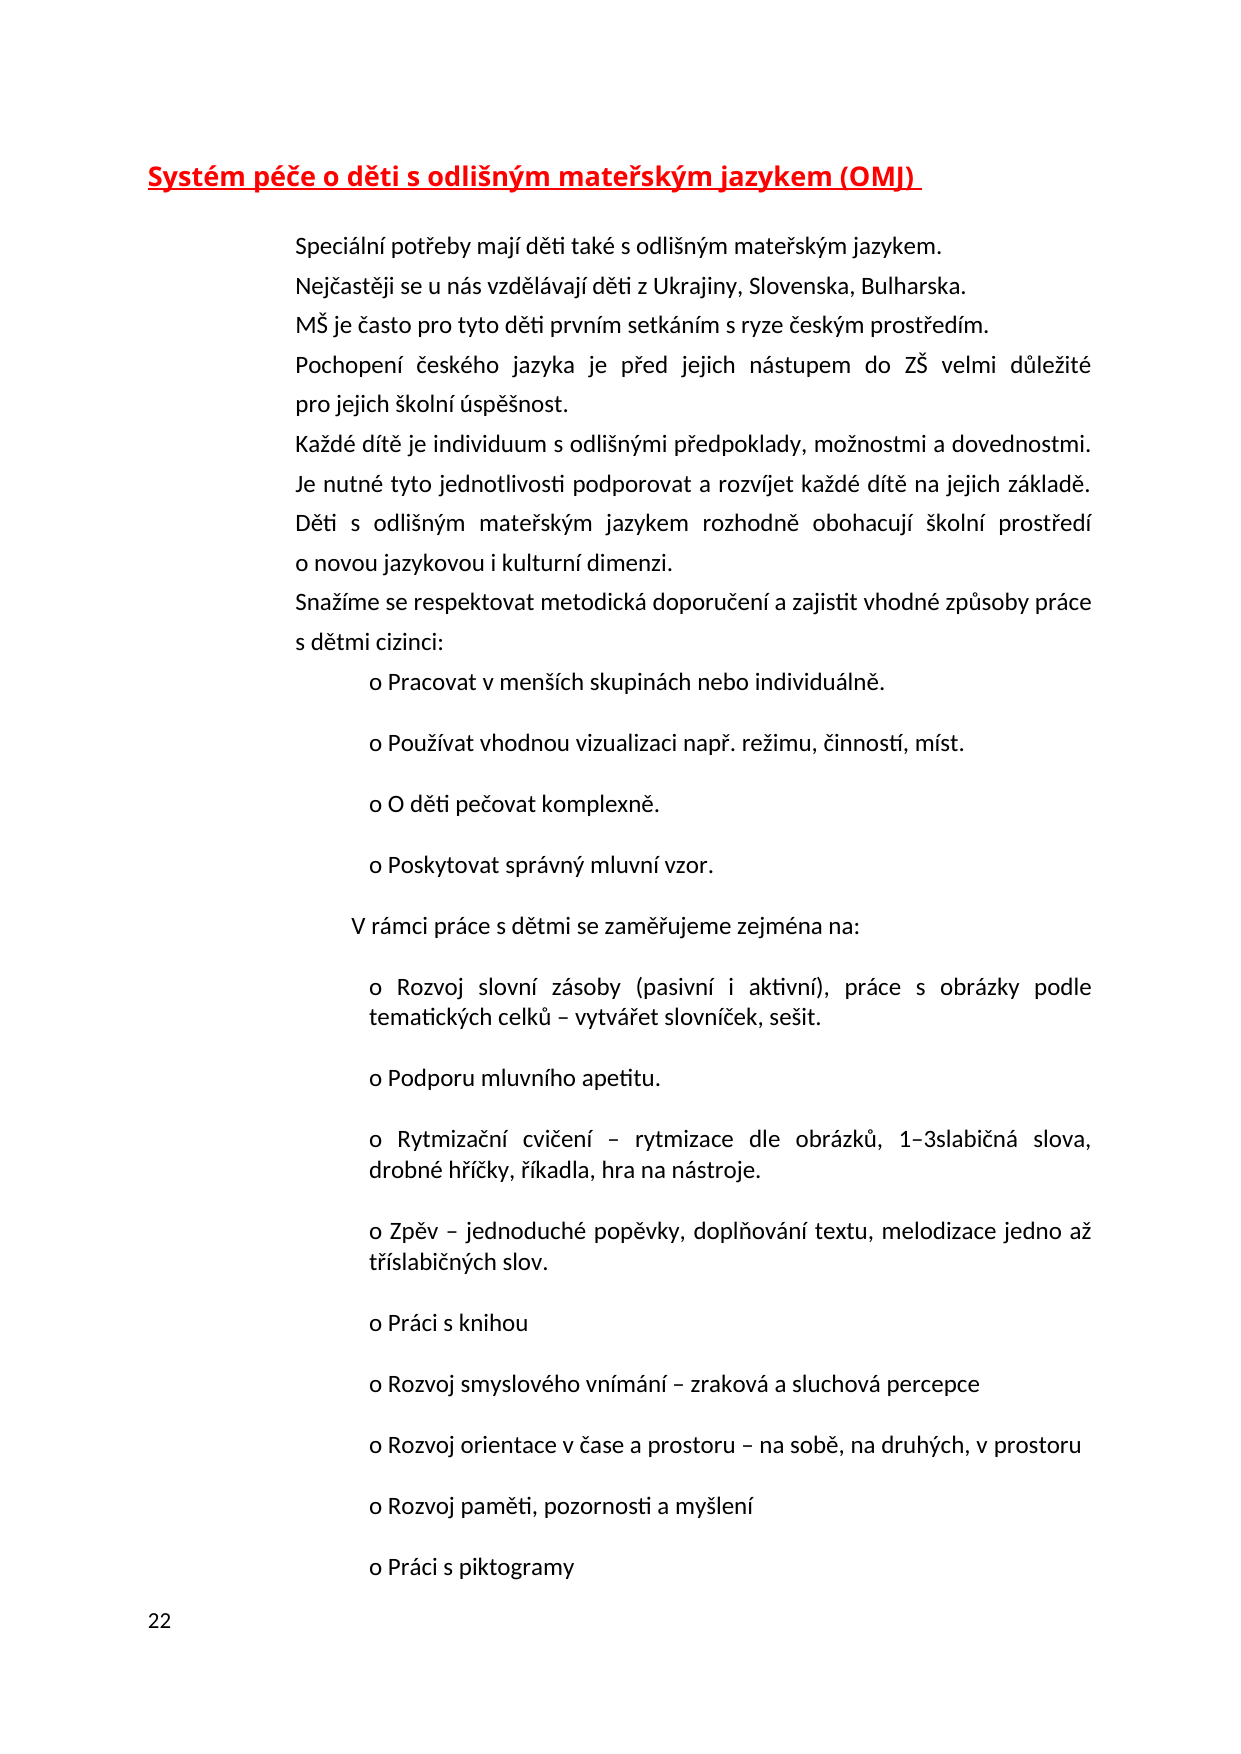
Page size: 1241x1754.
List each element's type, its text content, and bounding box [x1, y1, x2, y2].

text o Rytmizační cvičení – rytmizace dle obrázků, 1–3slabičná slova, drobné hříčky, říkadla, hra na nástroje. [369, 1123, 1093, 1184]
text Nejčastěji se u nás vzdělávají děti z Ukrajiny, Slovenska, Bulharska. [295, 270, 1093, 300]
text o Zpěv – jednoduché popěvky, doplňování textu, melodizace jedno až tříslabičných slov. [369, 1215, 1093, 1276]
text o Rozvoj slovní zásoby (pasivní i aktivní), práce s obrázky podle tematických celků – vytvářet slovníček, sešit. [369, 971, 1093, 1032]
text Snažíme se respektovat metodická doporučení a zajistit vhodné způsoby práce s dětmi cizinci: [295, 587, 1093, 657]
text o Rozvoj paměti, pozornosti a myšlení [369, 1490, 1093, 1520]
text Každé dítě je individuum s odlišnými předpoklady, možnostmi a dovednostmi. Je nutné tyto jednotlivosti podporovat a rozvíjet každé dítě na jejich základě. Děti s odlišným mateřským jazykem rozhodně obohacují školní prostředí o novou jazykovou i kulturní dimenzi. [295, 428, 1093, 577]
text o Rozvoj smyslového vnímání – zraková a sluchová percepce [369, 1368, 1093, 1398]
text o Používat vhodnou vizualizaci např. režimu, činností, míst. [295, 727, 1093, 757]
text Pochopení českého jazyka je před jejich nástupem do ZŠ velmi důležité pro jejich školní úspěšnost. [295, 349, 1093, 419]
text V rámci práce s dětmi se zaměřujeme zejména na: [148, 910, 1093, 940]
text o Podporu mluvního apetitu. [369, 1062, 1093, 1093]
text o O děti pečovat komplexně. [295, 788, 1093, 818]
text MŠ je často pro tyto děti prvním setkáním s ryze českým prostředím. [295, 309, 1093, 340]
text o Rozvoj orientace v čase a prostoru – na sobě, na druhých, v prostoru [369, 1429, 1093, 1459]
text o Pracovat v menších skupinách nebo individuálně. [295, 666, 1093, 696]
text o Práci s knihou [369, 1307, 1093, 1337]
text Speciální potřeby mají děti také s odlišným mateřským jazykem. [295, 230, 1093, 261]
subtitle Systém péče o děti s odlišným mateřským jazykem (OMJ) [148, 157, 1093, 194]
text o Práci s piktogramy [369, 1551, 1093, 1581]
text o Poskytovat správný mluvní vzor. [295, 849, 1093, 879]
